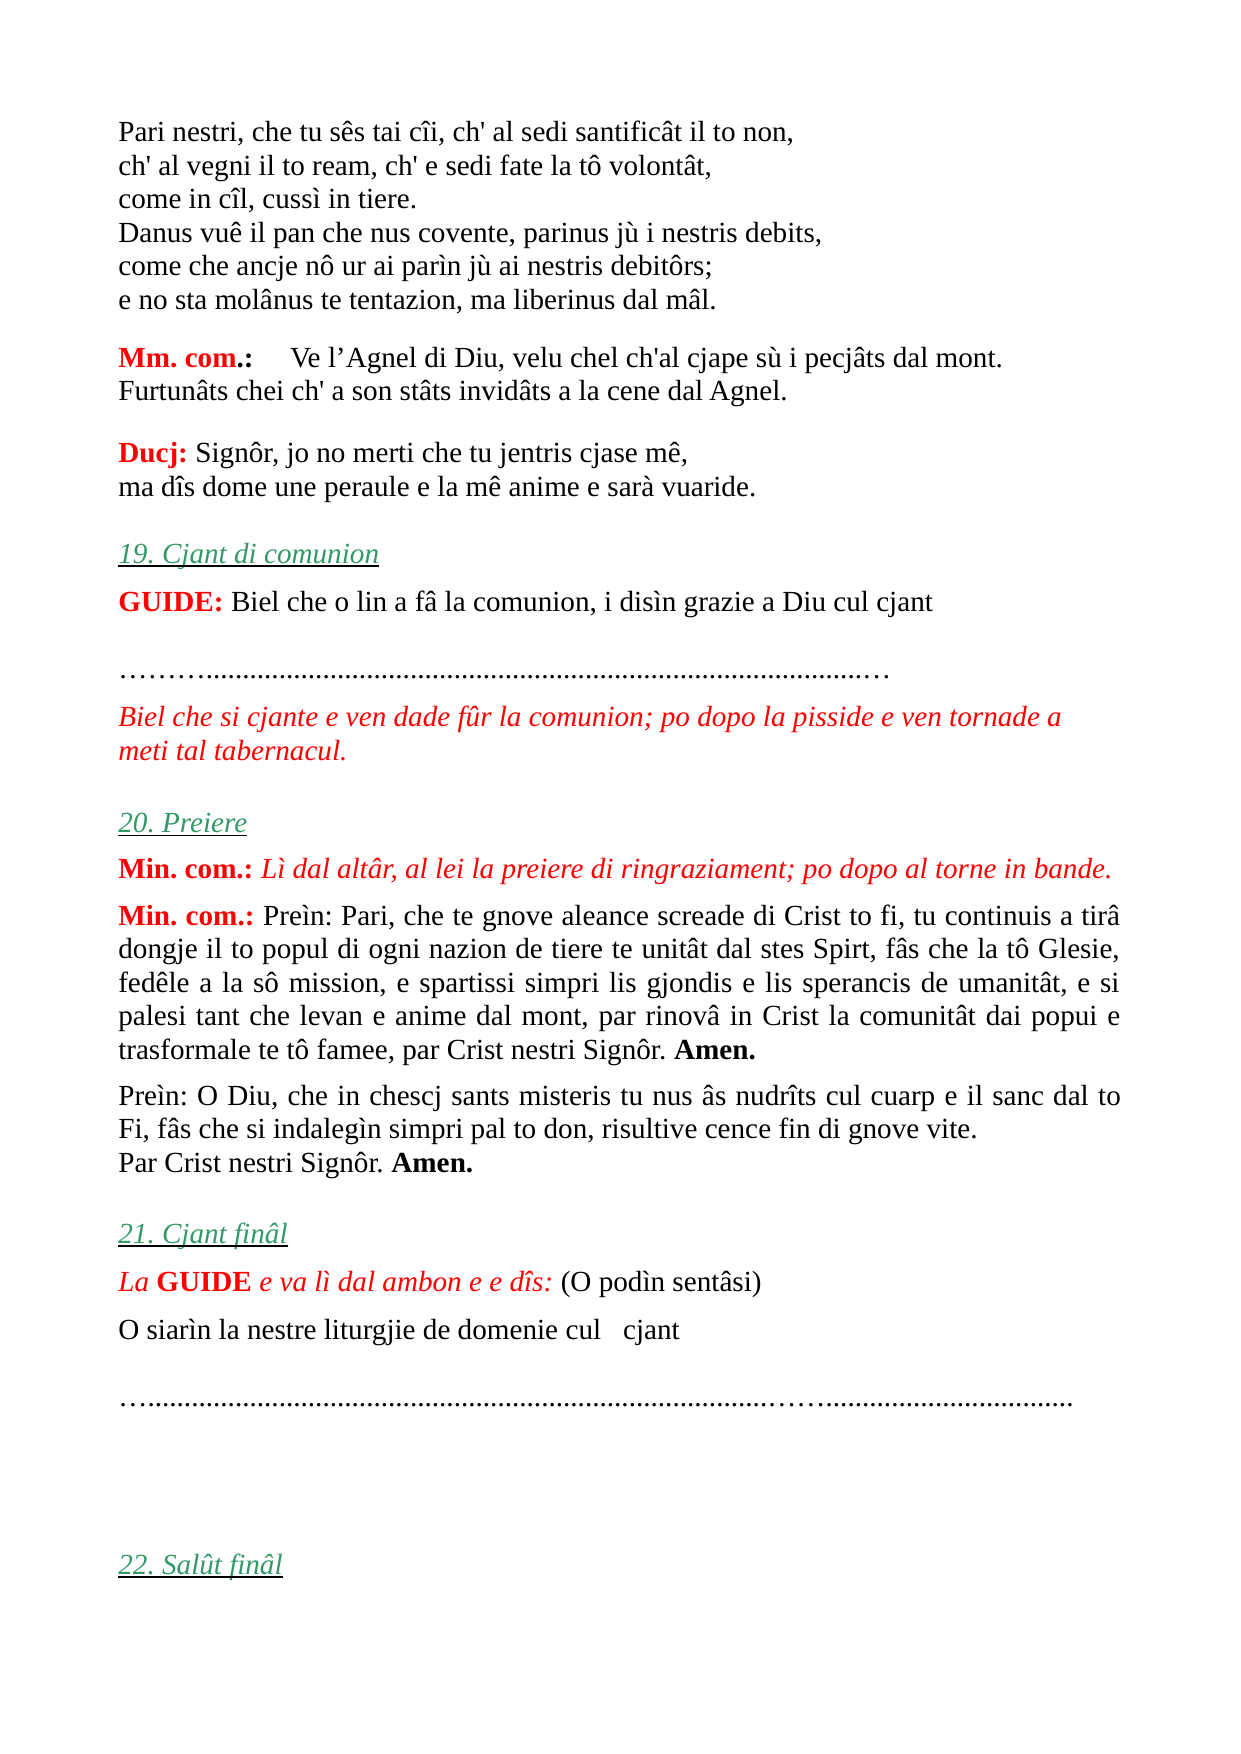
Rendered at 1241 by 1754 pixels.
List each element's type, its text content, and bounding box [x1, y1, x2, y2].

text ch' al vegni il to ream, ch' e sedi fate la tô volontât, [118, 148, 1122, 181]
text Ducj: Signôr, jo no merti che tu jentris cjase mê, [118, 436, 1122, 469]
text Furtunâts chei ch' a son stâts invidâts a la cene dal Agnel. [118, 373, 1122, 407]
text Par Crist nestri Signôr. Amen. [118, 1146, 1122, 1179]
text e no sta molânus te tentazion, ma liberinus dal mâl. [118, 282, 1122, 316]
text ………..........................................................................................… [118, 651, 1122, 685]
text GUIDE: Biel che o lin a fâ la comunion, i disìn grazie a Diu cul cjant [118, 584, 1122, 618]
text Min. com.: Preìn: Pari, che te gnove aleance screade di Crist to fi, tu continuis a tirâ dongje il to popul di ogni nazion de tiere te unitât dal stes Spirt, fâs che la tô Glesie, fedêle a la sô mission, e spartissi simpri lis gjondis e lis sperancis de umanitât, e si palesi tant che levan e anime dal mont, par rinovâ in Crist la comunitât dai popui e trasformale te tô famee, par Crist nestri Signôr. Amen. [118, 898, 1122, 1065]
text 19. Cjant di comunion [118, 536, 1122, 570]
text 21. Cjant finâl [118, 1216, 1122, 1250]
text ma dîs dome une peraule e la mê anime e sarà vuaride. [118, 469, 1122, 503]
text ….....................................................................................…….................................. [118, 1379, 1122, 1413]
text 20. Preiere [118, 806, 1122, 839]
text O siarìn la nestre liturgjie de domenie cul cjant [118, 1312, 1122, 1346]
text Biel che si cjante e ven dade fûr la comunion; po dopo la pisside e ven tornade a meti tal tabernacul. [118, 699, 1122, 766]
text Danus vuê il pan che nus covente, parinus jù i nestris debits, [118, 215, 1122, 248]
text come che ancje nô ur ai parìn jù ai nestris debitôrs; [118, 248, 1122, 282]
text 22. Salût finâl [118, 1547, 1122, 1580]
text come in cîl, cussì in tiere. [118, 181, 1122, 215]
text Preìn: O Diu, che in chescj sants misteris tu nus âs nudrîts cul cuarp e il sanc dal to Fi, fâs che si indalegìn simpri pal to don, risultive cence fin di gnove vite. [118, 1078, 1122, 1145]
text La GUIDE e va lì dal ambon e e dîs: (O podìn sentâsi) [118, 1264, 1122, 1298]
text Min. com.: Lì dal altâr, al lei la preiere di ringraziament; po dopo al torne in bande. [118, 852, 1122, 885]
text Pari nestri, che tu sês tai cîi, ch' al sedi santificât il to non, [118, 114, 1122, 148]
text Mm. com.: Ve l’Agnel di Diu, velu chel ch'al cjape sù i pecjâts dal mont. [118, 340, 1122, 373]
